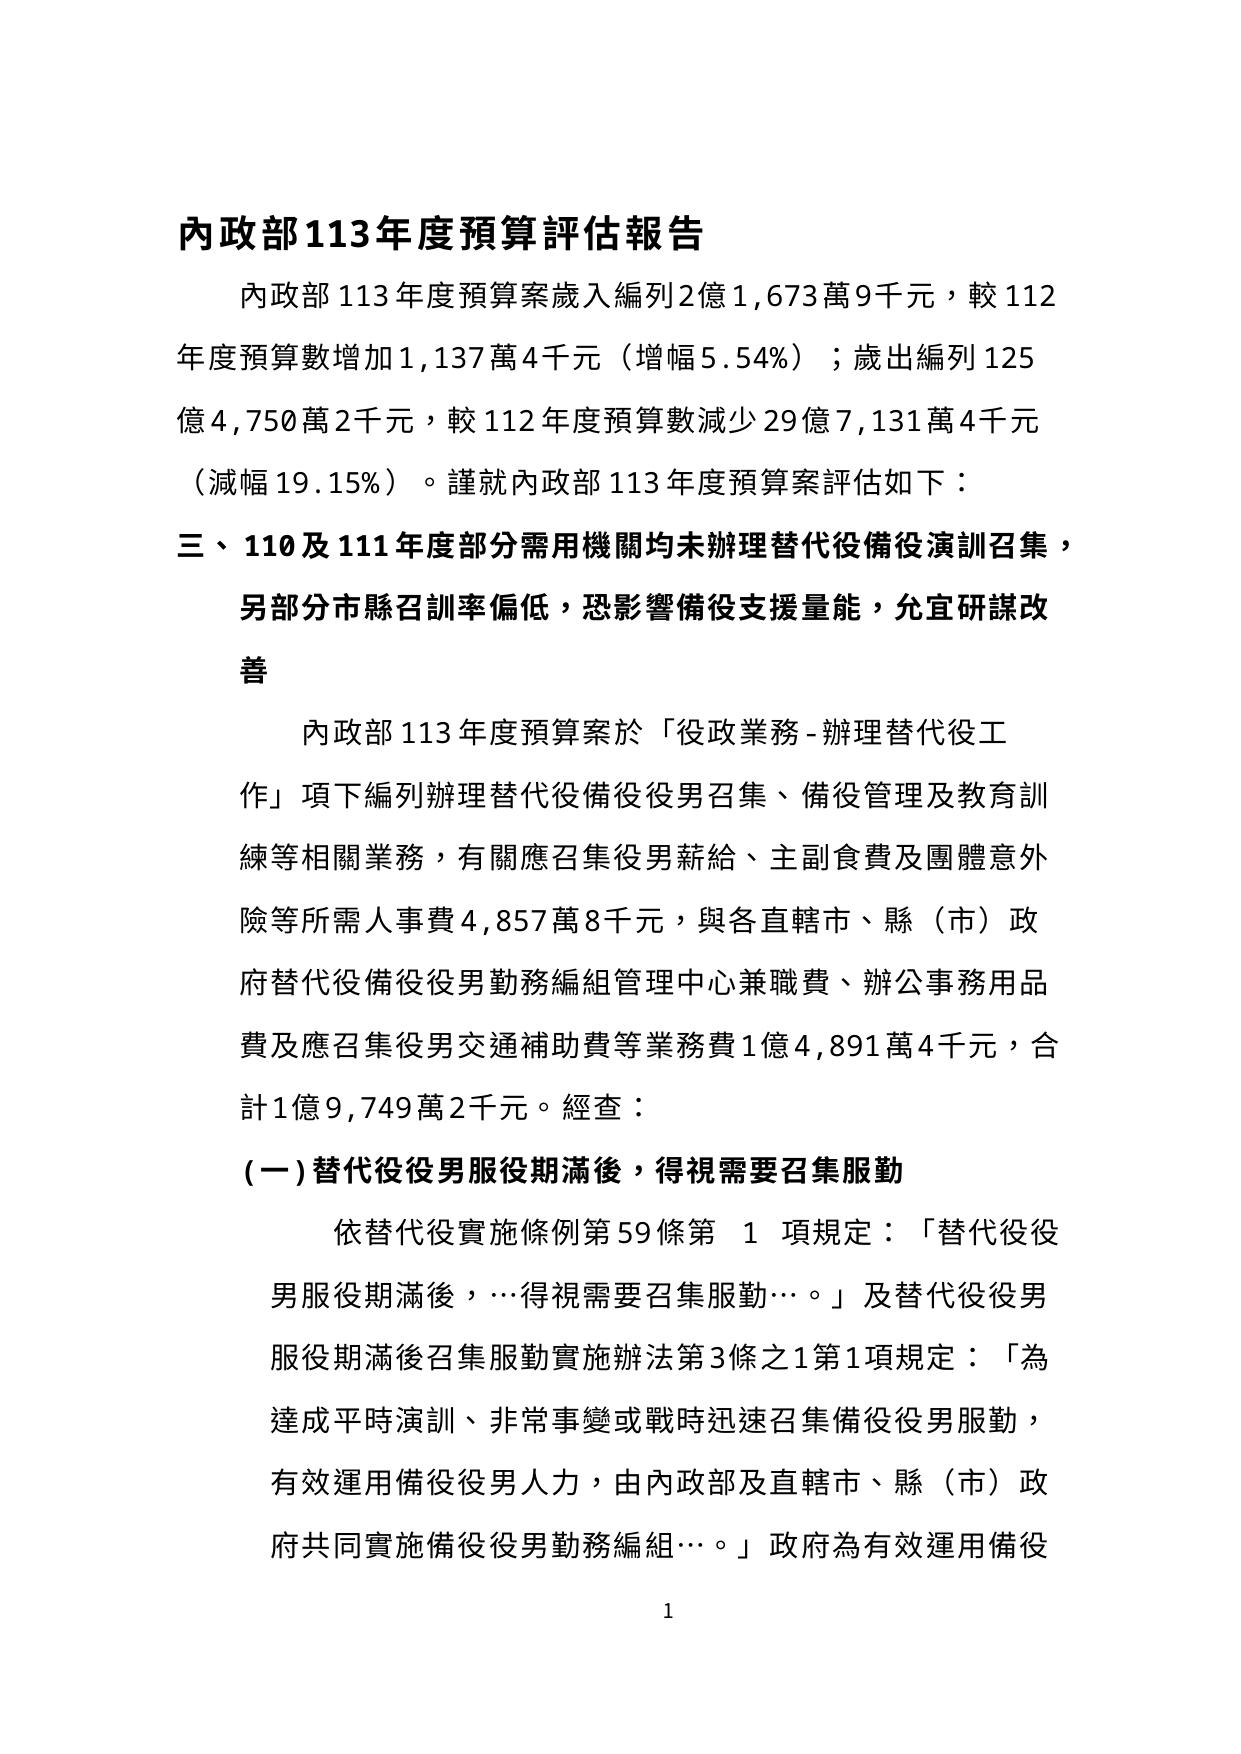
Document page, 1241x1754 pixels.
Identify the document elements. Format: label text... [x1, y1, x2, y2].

text 內政部113年度預算評估報告 [176, 189, 1061, 252]
text 內政部113年度預算案歲入編列2億1,673萬9千元，較112年度預算數增加1,137萬4千元（增幅5.54%）；歲出編列125億4,750萬2千元，較112年度預算數減少29億7,131萬4千元（減幅19.15%）。謹就內政部113年度預算案評估如下： [176, 252, 1061, 502]
text (一)替代役役男服役期滿後，得視需要召集服勤 [234, 1127, 1061, 1189]
text 內政部113年度預算案於「役政業務-辦理替代役工作」項下編列辦理替代役備役役男召集、備役管理及教育訓練等相關業務，有關應召集役男薪給、主副食費及團體意外險等所需人事費4,857萬8千元，與各直轄市、縣（市）政府替代役備役役男勤務編組管理中心兼職費、辦公事務用品費及應召集役男交通補助費等業務費1億4,891萬4千元，合計1億9,749萬2千元。經查： [234, 689, 1061, 1127]
text 依替代役實施條例第59條第 1 項規定：「替代役役男服役期滿後，…得視需要召集服勤…。」及替代役役男服役期滿後召集服勤實施辦法第3條之1第1項規定：「為達成平時演訓、非常事變或戰時迅速召集備役役男服勤，有效運用備役役男人力，由內政部及直轄市、縣（市）政府共同實施備役役男勤務編組…。」政府為有效運用備役 [264, 1189, 1061, 1564]
text 三、110及111年度部分需用機關均未辦理替代役備役演訓召集，另部分市縣召訓率偏低，恐影響備役支援量能，允宜研謀改善 [176, 502, 1061, 689]
